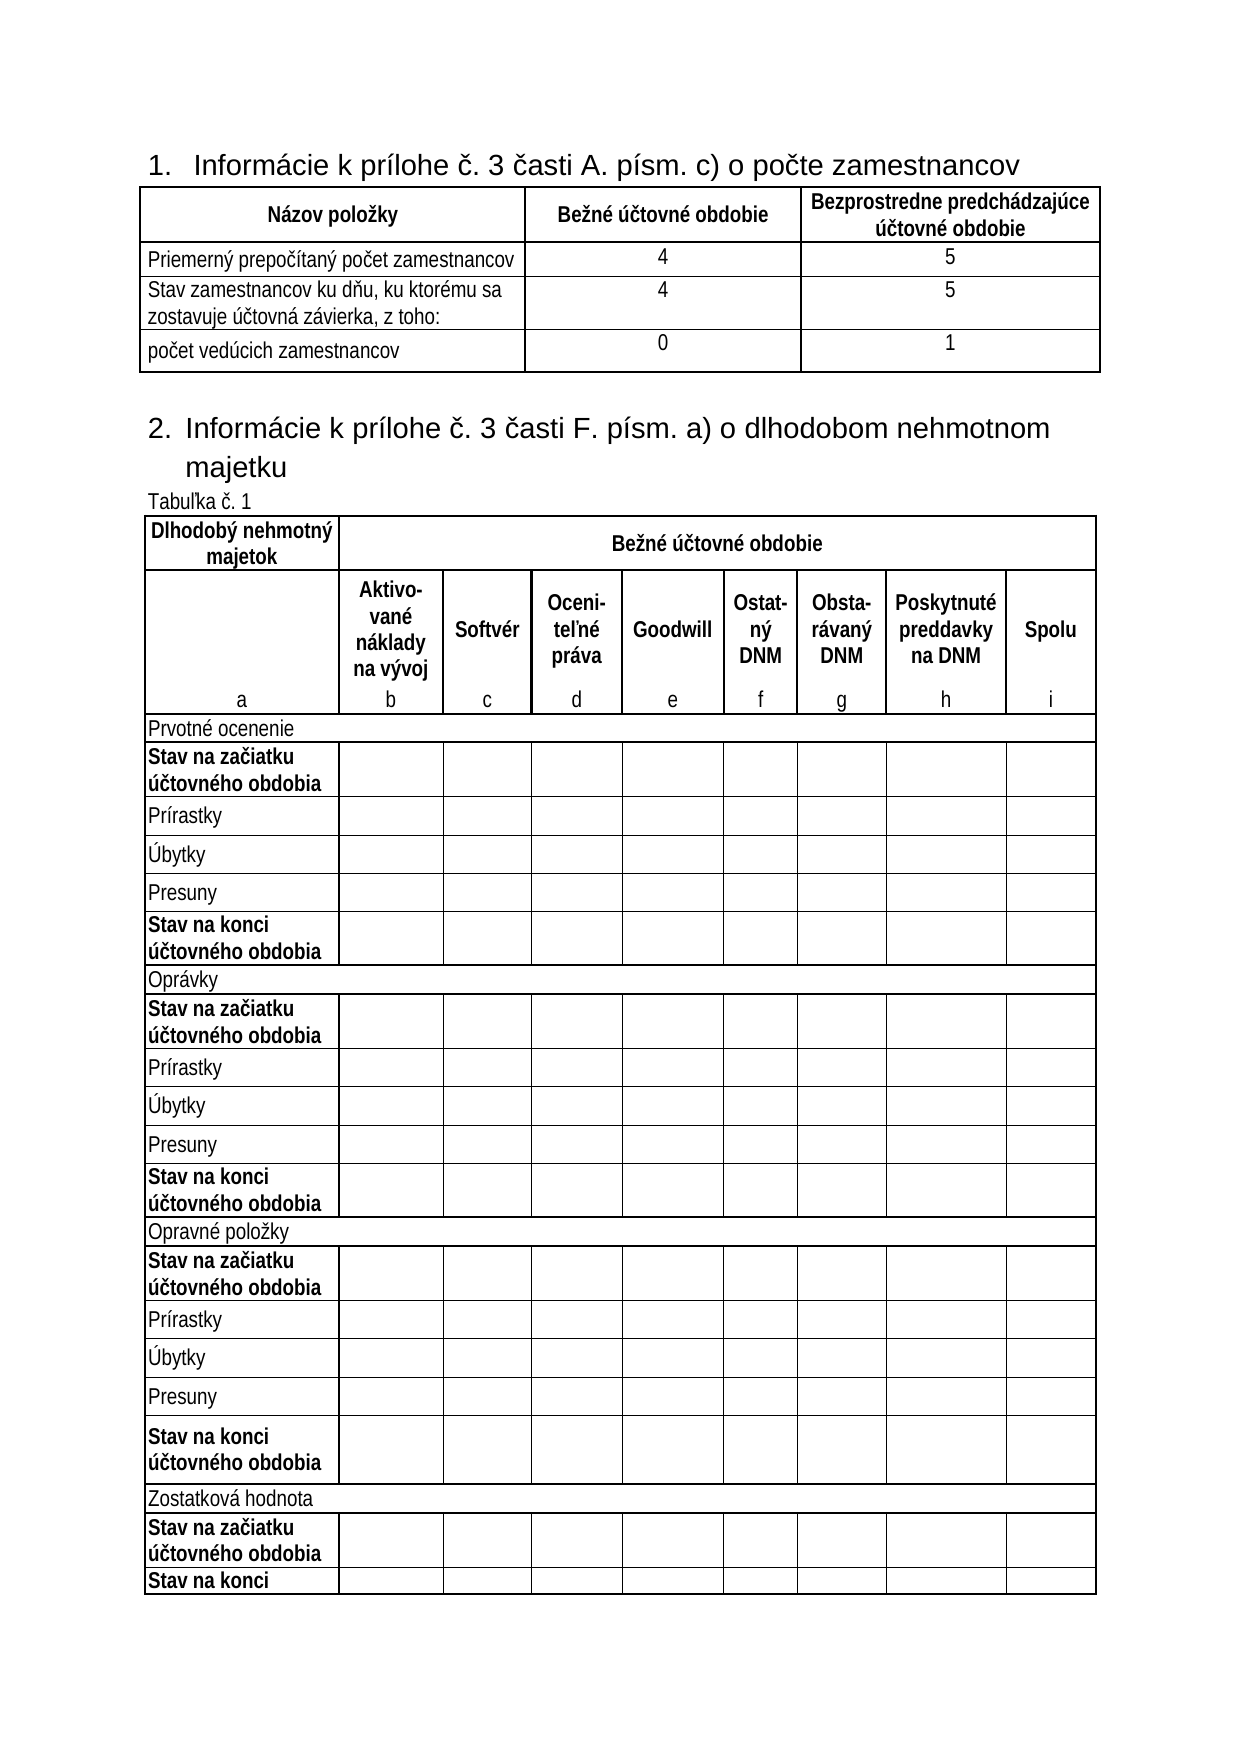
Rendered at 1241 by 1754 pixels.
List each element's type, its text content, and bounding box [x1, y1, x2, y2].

table_cell Presuny [146, 1126, 338, 1163]
table_cell [724, 1247, 797, 1300]
table_header Dlhodobý nehmotný majetok [146, 517, 338, 569]
table_cell [798, 1087, 886, 1125]
table_cell [340, 1339, 443, 1377]
table_cell Stav na začiatku účtovného obdobia [146, 1514, 338, 1567]
table_cell d [533, 686, 621, 713]
table_cell [444, 1339, 531, 1377]
table_cell [1007, 836, 1095, 873]
table_cell [724, 1514, 797, 1567]
table_cell Softvér [444, 571, 530, 686]
table_cell Úbytky [146, 836, 338, 873]
table_cell [1007, 1339, 1095, 1377]
table_cell [1007, 995, 1095, 1048]
table_cell Priemerný prepočítaný počet zamestnancov [141, 243, 524, 276]
table_cell Ostat-ný DNM [725, 571, 796, 686]
title Informácie k prílohe č. 3 časti A. písm. c) o počte zamestnancov [148, 148, 1093, 181]
table_cell Obsta- rávaný DNM [798, 571, 885, 686]
table_cell [724, 912, 797, 964]
table_cell [340, 995, 443, 1048]
table_header Bežné účtovné obdobie [340, 517, 1095, 569]
table_cell [887, 836, 1006, 873]
table_cell [1007, 912, 1095, 964]
table_cell [623, 1514, 723, 1567]
table_cell Stav na konci účtovného obdobia [146, 1416, 338, 1483]
table_cell [1007, 1568, 1095, 1593]
table_cell [340, 1087, 443, 1125]
table_cell [532, 1378, 622, 1415]
table_cell [887, 1049, 1006, 1086]
table_cell f [725, 686, 796, 713]
table_cell [724, 1416, 797, 1483]
table_cell Stav na začiatku účtovného obdobia [146, 1247, 338, 1300]
table_cell Goodwill [623, 571, 723, 686]
table_cell [1007, 1514, 1095, 1567]
table_cell [532, 1416, 622, 1483]
table_cell Stav zamestnancov ku dňu, ku ktorému sa zostavuje účtovná závierka, z toho: [141, 277, 524, 329]
table_cell [444, 1164, 531, 1216]
table_cell [623, 743, 723, 796]
table_cell [798, 874, 886, 911]
table_cell [798, 1301, 886, 1338]
table_cell [532, 1087, 622, 1125]
table_cell [887, 1301, 1006, 1338]
table_cell [623, 1247, 723, 1300]
table_cell [444, 1126, 531, 1163]
table_cell Úbytky [146, 1339, 338, 1377]
table_cell 5 [802, 243, 1099, 276]
table_cell [623, 1339, 723, 1377]
table_cell 5 [802, 277, 1099, 329]
table_cell [887, 797, 1006, 834]
table_cell [1007, 1126, 1095, 1163]
table_cell [887, 995, 1006, 1048]
table_cell [798, 836, 886, 873]
table_cell [444, 1049, 531, 1086]
table_cell [623, 912, 723, 964]
table_cell [146, 571, 338, 686]
table_cell [724, 1126, 797, 1163]
table_cell [623, 995, 723, 1048]
table_cell Zostatková hodnota [146, 1485, 1095, 1512]
table_cell [532, 912, 622, 964]
table_cell [887, 1247, 1006, 1300]
table_cell [887, 1126, 1006, 1163]
table_cell [532, 836, 622, 873]
table_cell [798, 1247, 886, 1300]
table_cell [444, 912, 531, 964]
text Tabuľka č. 1 [148, 488, 1093, 514]
table_header Názov položky [141, 188, 524, 241]
table_cell [1007, 1247, 1095, 1300]
table_cell [444, 1568, 531, 1593]
table_cell [887, 1164, 1006, 1216]
table_cell [444, 874, 531, 911]
table_cell [340, 836, 443, 873]
table_cell Oceni-teľné práva [533, 571, 621, 686]
table_cell [887, 1339, 1006, 1377]
table_cell [340, 912, 443, 964]
table_cell [724, 1087, 797, 1125]
table_cell [887, 1087, 1006, 1125]
table_header Bezprostredne predchádzajúce účtovné obdobie [802, 188, 1099, 241]
table_cell [798, 1514, 886, 1567]
table_cell [798, 912, 886, 964]
table_cell [1007, 1164, 1095, 1216]
table_cell [340, 1049, 443, 1086]
table_cell 0 [526, 330, 800, 371]
table_cell [724, 743, 797, 796]
table_cell [1007, 1301, 1095, 1338]
table_cell [532, 1049, 622, 1086]
table_cell [724, 1378, 797, 1415]
table_cell [532, 743, 622, 796]
table_header Bežné účtovné obdobie [526, 188, 800, 241]
table_cell [798, 1416, 886, 1483]
table_cell [887, 1416, 1006, 1483]
table_cell Spolu [1007, 571, 1095, 686]
table_cell Stav na začiatku účtovného obdobia [146, 743, 338, 796]
table_cell b [340, 686, 442, 713]
table_cell [724, 1339, 797, 1377]
table_cell [532, 1164, 622, 1216]
table_cell Stav na konci účtovného obdobia [146, 1164, 338, 1216]
table_cell [340, 1568, 443, 1593]
table_cell [340, 874, 443, 911]
table_cell [798, 797, 886, 834]
table_cell [444, 1514, 531, 1567]
table_cell [532, 874, 622, 911]
table_cell [532, 995, 622, 1048]
table_cell [623, 1049, 723, 1086]
table_cell 4 [526, 277, 800, 329]
table_cell Presuny [146, 874, 338, 911]
table_cell [1007, 1378, 1095, 1415]
table_cell 1 [802, 330, 1099, 371]
table_cell Prírastky [146, 797, 338, 834]
table_cell [623, 1416, 723, 1483]
table_cell [340, 1416, 443, 1483]
table_cell [623, 1164, 723, 1216]
table_cell [532, 1568, 622, 1593]
table_cell [623, 874, 723, 911]
table_cell [532, 797, 622, 834]
title Informácie k prílohe č. 3 časti F. písm. a) o dlhodobom nehmotnom majetku [148, 411, 1093, 483]
table_cell e [623, 686, 723, 713]
table_cell [444, 797, 531, 834]
table_cell [724, 797, 797, 834]
table_cell [623, 797, 723, 834]
table_cell [798, 1339, 886, 1377]
table_cell [1007, 1087, 1095, 1125]
table_cell Poskytnuté preddavky na DNM [887, 571, 1005, 686]
table_cell [724, 1568, 797, 1593]
table_cell [798, 1164, 886, 1216]
table_cell [340, 797, 443, 834]
table_cell [444, 1378, 531, 1415]
table_cell Oprávky [146, 966, 1095, 993]
table_cell [724, 1049, 797, 1086]
table_cell g [798, 686, 885, 713]
table_cell [623, 1568, 723, 1593]
table_cell [623, 1126, 723, 1163]
table_cell [798, 1049, 886, 1086]
table_cell [340, 743, 443, 796]
table_cell h [887, 686, 1005, 713]
table_cell [798, 1568, 886, 1593]
table_cell [1007, 874, 1095, 911]
table_cell [1007, 1049, 1095, 1086]
table_cell [724, 995, 797, 1048]
table_cell [1007, 1416, 1095, 1483]
table_cell [623, 1087, 723, 1125]
table_cell [532, 1514, 622, 1567]
table_cell [724, 874, 797, 911]
table_cell [340, 1247, 443, 1300]
table_cell [623, 836, 723, 873]
table_cell Stav na začiatku účtovného obdobia [146, 995, 338, 1048]
table_cell [444, 1301, 531, 1338]
table_cell [887, 1378, 1006, 1415]
table_cell 4 [526, 243, 800, 276]
table_cell [340, 1378, 443, 1415]
table_cell Presuny [146, 1378, 338, 1415]
table_cell počet vedúcich zamestnancov [141, 330, 524, 371]
table_cell [724, 1301, 797, 1338]
table_cell [444, 995, 531, 1048]
table_cell Prvotné ocenenie [146, 715, 1095, 741]
table_cell Prírastky [146, 1049, 338, 1086]
table_cell [532, 1339, 622, 1377]
table_cell [887, 743, 1006, 796]
table_cell [724, 836, 797, 873]
table_cell a [146, 686, 338, 713]
table_cell [1007, 797, 1095, 834]
table_cell [340, 1164, 443, 1216]
table_cell [532, 1301, 622, 1338]
table_cell Stav na konci účtovného obdobia [146, 912, 338, 964]
table_cell [724, 1164, 797, 1216]
table_cell Prírastky [146, 1301, 338, 1338]
table_cell [623, 1378, 723, 1415]
table_cell [623, 1301, 723, 1338]
table_cell [340, 1514, 443, 1567]
table_cell [798, 995, 886, 1048]
table_cell [798, 1378, 886, 1415]
table_cell Úbytky [146, 1087, 338, 1125]
table_cell [887, 1514, 1006, 1567]
table_cell Opravné položky [146, 1218, 1095, 1245]
table_cell [444, 1416, 531, 1483]
table_cell [887, 1568, 1006, 1593]
table_cell [444, 1087, 531, 1125]
table_cell [444, 1247, 531, 1300]
table_cell [798, 743, 886, 796]
table_cell [887, 874, 1006, 911]
table_cell [887, 912, 1006, 964]
table_cell Stav na konci [146, 1568, 338, 1593]
table_cell [1007, 743, 1095, 796]
table_cell [444, 743, 531, 796]
table_cell i [1007, 686, 1095, 713]
table_cell [444, 836, 531, 873]
table_cell [340, 1126, 443, 1163]
table_cell Aktivo-vané náklady na vývoj [340, 571, 442, 686]
table_cell [532, 1247, 622, 1300]
table_cell [798, 1126, 886, 1163]
table_cell [532, 1126, 622, 1163]
table_cell [340, 1301, 443, 1338]
table_cell c [444, 686, 530, 713]
